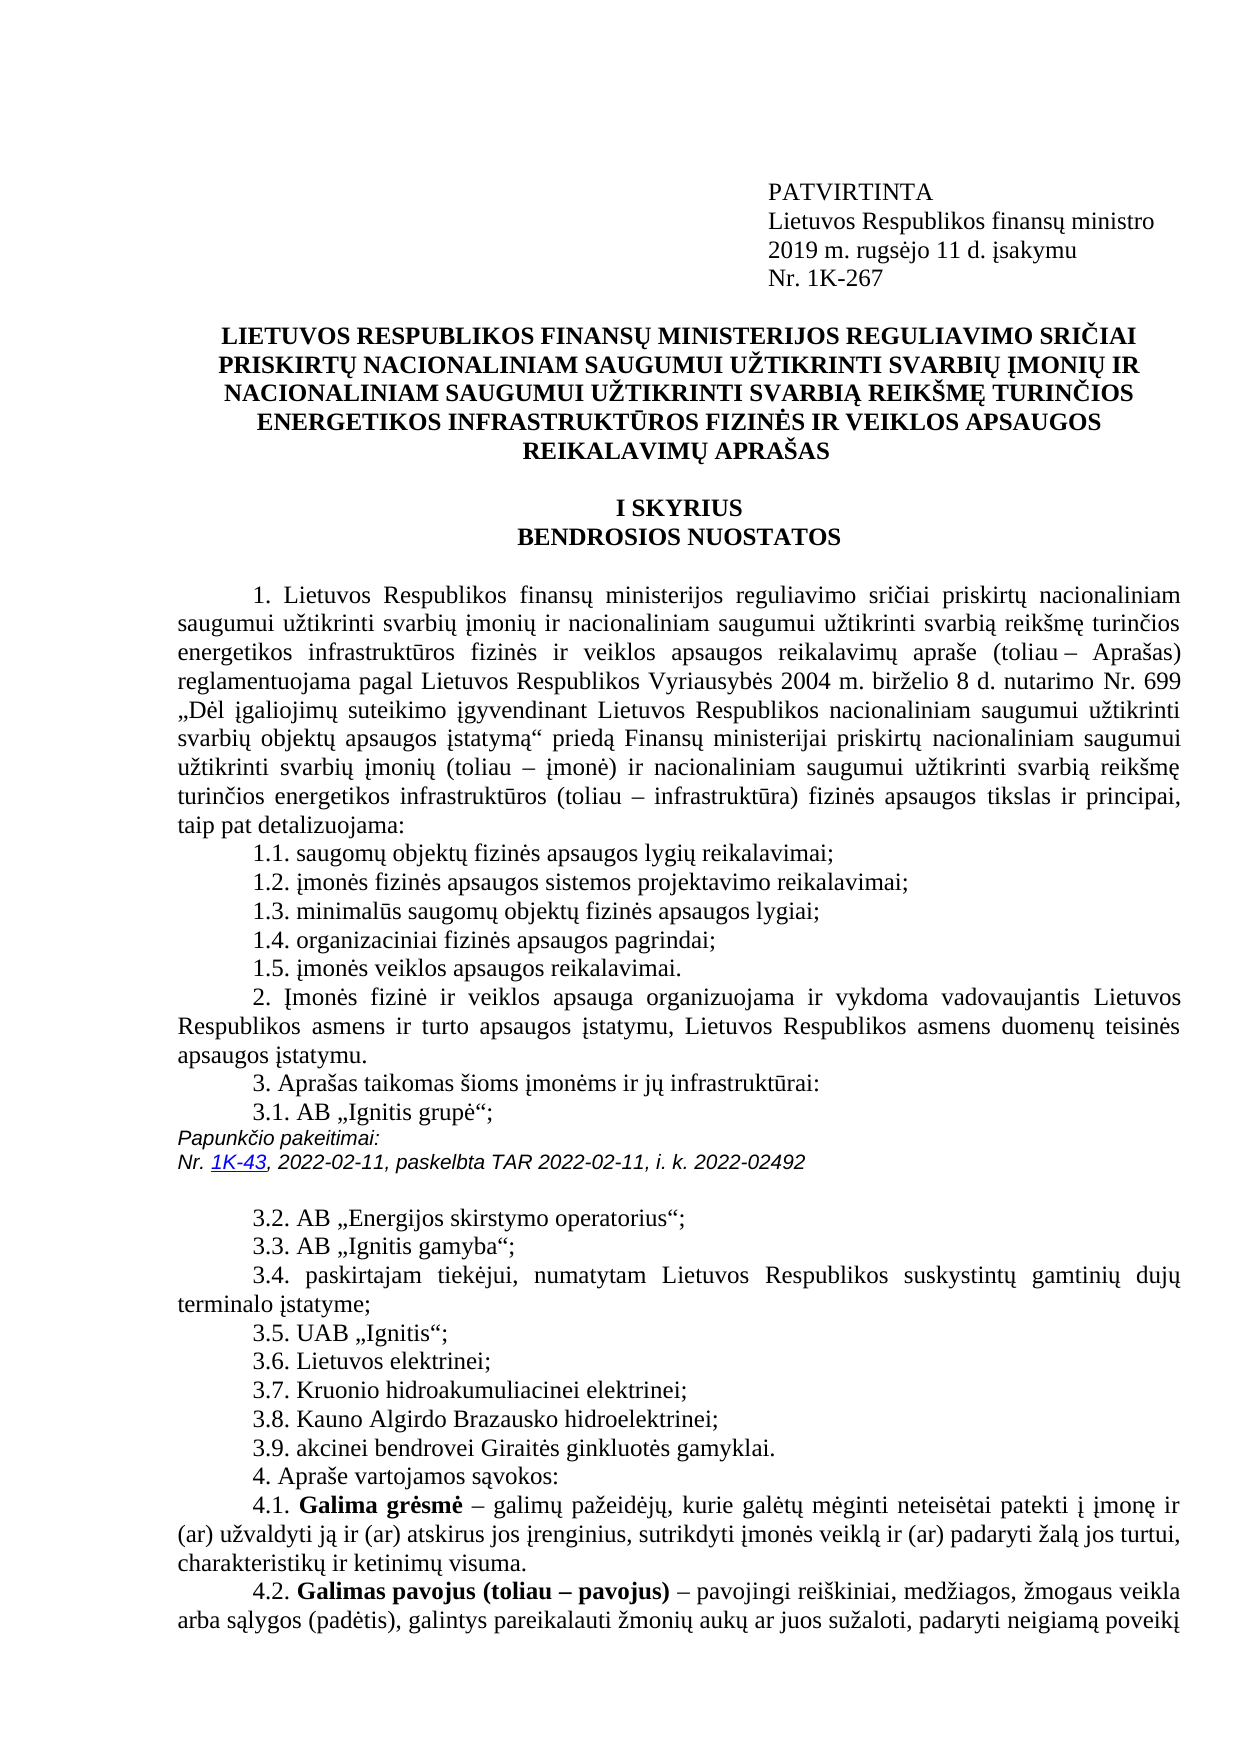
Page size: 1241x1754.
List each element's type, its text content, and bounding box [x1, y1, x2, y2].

text PATVIRTINTA [768, 177, 1181, 206]
text 3. Aprašas taikomas šioms įmonėms ir jų infrastruktūrai: [177, 1068, 1181, 1097]
text BENDROSIOS NUOSTATOS [177, 522, 1181, 551]
text 3.5. UAB „Ignitis“; [177, 1318, 1181, 1346]
text 4.1. Galima grėsmė – galimų pažeidėjų, kurie galėtų mėginti neteisėtai patekti į įmonę ir (ar) užvaldyti ją ir (ar) atskirus jos įrenginius, sutrikdyti įmonės veiklą ir (ar) padaryti žalą jos turtui, charakteristikų ir ketinimų visuma. [177, 1490, 1181, 1576]
text 1.5. įmonės veiklos apsaugos reikalavimai. [177, 953, 1181, 982]
text Lietuvos Respublikos finansų ministro [768, 206, 1181, 235]
text 1.1. saugomų objektų fizinės apsaugos lygių reikalavimai; [177, 838, 1181, 867]
text 3.9. akcinei bendrovei Giraitės ginkluotės gamyklai. [177, 1433, 1181, 1461]
text 3.6. Lietuvos elektrinei; [177, 1346, 1181, 1375]
text Nr. 1K-267 [768, 263, 1181, 292]
text 2019 m. rugsėjo 11 d. įsakymu [768, 235, 1181, 263]
text 1.4. organizaciniai fizinės apsaugos pagrindai; [177, 925, 1181, 953]
text Nr. 1K-43, 2022-02-11, paskelbta TAR 2022-02-11, i. k. 2022-02492 [177, 1150, 1181, 1174]
text 3.8. Kauno Algirdo Brazausko hidroelektrinei; [177, 1404, 1181, 1433]
text 1.3. minimalūs saugomų objektų fizinės apsaugos lygiai; [177, 896, 1181, 925]
text 1. Lietuvos Respublikos finansų ministerijos reguliavimo sričiai priskirtų nacionaliniam saugumui užtikrinti svarbių įmonių ir nacionaliniam saugumui užtikrinti svarbią reikšmę turinčios energetikos infrastruktūros fizinės ir veiklos apsaugos reikalavimų apraše (toliau – Aprašas) reglamentuojama pagal Lietuvos Respublikos Vyriausybės 2004 m. birželio 8 d. nutarimo Nr. 699 „Dėl įgaliojimų suteikimo įgyvendinant Lietuvos Respublikos nacionaliniam saugumui užtikrinti svarbių objektų apsaugos įstatymą“ priedą Finansų ministerijai priskirtų nacionaliniam saugumui užtikrinti svarbių įmonių (toliau – įmonė) ir nacionaliniam saugumui užtikrinti svarbią reikšmę turinčios energetikos infrastruktūros (toliau – infrastruktūra) fizinės apsaugos tikslas ir principai, taip pat detalizuojama: [177, 580, 1181, 838]
text 3.3. AB „Ignitis gamyba“; [177, 1231, 1181, 1260]
text LIETUVOS rESPUBLIKOS FINANSŲ ministerijOS REGULIAVIMO SRIČIAI PRISKIRTŲ NACIONALINIAM SAUGUMUI UŽTIKRINTI SVARBIŲ ĮMONIŲ IR NACIONALINIAM SAUGUMUI UŽTIKRINTI SVARBIĄ REIKŠMĘ TURINČIOS ENERGETIKOS INFRASTRUKTŪROS FIZINĖS ir veiklos apSAUGOS REIKALAVIMų aprašas [177, 321, 1181, 465]
text 4. Apraše vartojamos sąvokos: [177, 1461, 1181, 1490]
text 4.2. Galimas pavojus (toliau – pavojus) – pavojingi reiškiniai, medžiagos, žmogaus veikla arba sąlygos (padėtis), galintys pareikalauti žmonių aukų ar juos sužaloti, padaryti neigiamą poveikį [177, 1576, 1181, 1634]
text 1.2. įmonės fizinės apsaugos sistemos projektavimo reikalavimai; [177, 867, 1181, 896]
text Papunkčio pakeitimai: [177, 1126, 1181, 1150]
text 3.7. Kruonio hidroakumuliacinei elektrinei; [177, 1375, 1181, 1404]
text 3.2. AB „Energijos skirstymo operatorius“; [177, 1203, 1181, 1231]
text 2. Įmonės fizinė ir veiklos apsauga organizuojama ir vykdoma vadovaujantis Lietuvos Respublikos asmens ir turto apsaugos įstatymu, Lietuvos Respublikos asmens duomenų teisinės apsaugos įstatymu. [177, 982, 1181, 1068]
text 3.4. paskirtajam tiekėjui, numatytam Lietuvos Respublikos suskystintų gamtinių dujų terminalo įstatyme; [177, 1260, 1181, 1318]
text i SKYRIUS [177, 493, 1181, 522]
text 3.1. AB „Ignitis grupė“; [177, 1097, 1181, 1126]
